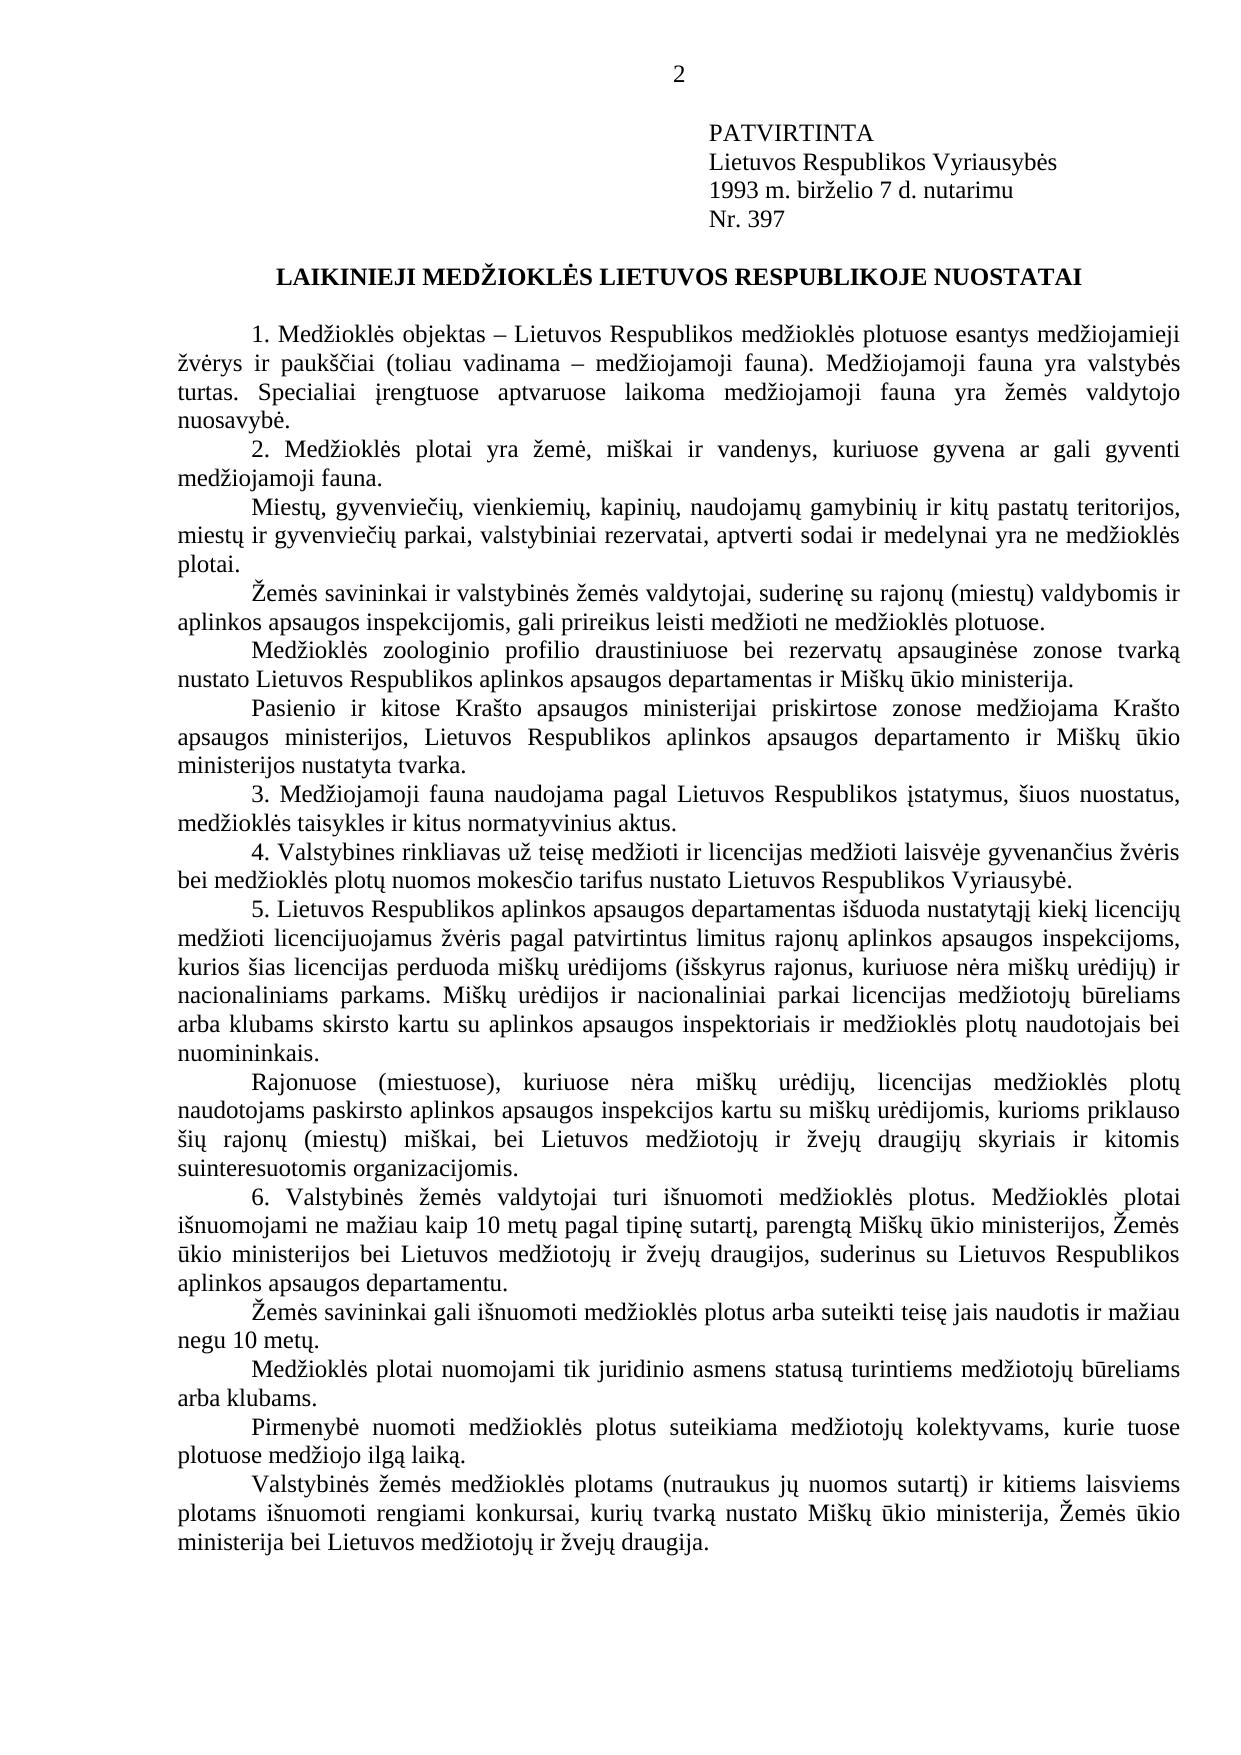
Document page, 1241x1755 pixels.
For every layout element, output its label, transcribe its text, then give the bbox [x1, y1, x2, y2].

text PATVIRTINTA [177, 118, 1181, 147]
text Pirmenybė nuomoti medžioklės plotus suteikiama medžiotojų kolektyvams, kurie tuose plotuose medžiojo ilgą laiką. [177, 1412, 1181, 1469]
text 3. Medžiojamoji fauna naudojama pagal Lietuvos Respublikos įstatymus, šiuos nuostatus, medžioklės taisykles ir kitus normatyvinius aktus. [177, 779, 1181, 837]
text Nr. 397 [177, 204, 1181, 233]
text Valstybinės žemės medžioklės plotams (nutraukus jų nuomos sutartį) ir kitiems laisviems plotams išnuomoti rengiami konkursai, kurių tvarką nustato Miškų ūkio ministerija, Žemės ūkio ministerija bei Lietuvos medžiotojų ir žvejų draugija. [177, 1469, 1181, 1556]
text 5. Lietuvos Respublikos aplinkos apsaugos departamentas išduoda nustatytąjį kiekį licencijų medžioti licencijuojamus žvėris pagal patvirtintus limitus rajonų aplinkos apsaugos inspekcijoms, kurios šias licencijas perduoda miškų urėdijoms (išskyrus rajonus, kuriuose nėra miškų urėdijų) ir nacionaliniams parkams. Miškų urėdijos ir nacionaliniai parkai licencijas medžiotojų būreliams arba klubams skirsto kartu su aplinkos apsaugos inspektoriais ir medžioklės plotų naudotojais bei nuomininkais. [177, 894, 1181, 1067]
text 4. Valstybines rinkliavas už teisę medžioti ir licencijas medžioti laisvėje gyvenančius žvėris bei medžioklės plotų nuomos mokesčio tarifus nustato Lietuvos Respublikos Vyriausybė. [177, 837, 1181, 894]
text Medžioklės plotai nuomojami tik juridinio asmens statusą turintiems medžiotojų būreliams arba klubams. [177, 1354, 1181, 1412]
text 6. Valstybinės žemės valdytojai turi išnuomoti medžioklės plotus. Medžioklės plotai išnuomojami ne mažiau kaip 10 metų pagal tipinę sutartį, parengtą Miškų ūkio ministerijos, Žemės ūkio ministerijos bei Lietuvos medžiotojų ir žvejų draugijos, suderinus su Lietuvos Respublikos aplinkos apsaugos departamentu. [177, 1182, 1181, 1297]
text Miestų, gyvenviečių, vienkiemių, kapinių, naudojamų gamybinių ir kitų pastatų teritorijos, miestų ir gyvenviečių parkai, valstybiniai rezervatai, aptverti sodai ir medelynai yra ne medžioklės plotai. [177, 492, 1181, 578]
text Laikinieji medžioklės Lietuvos Respublikoje nuostatai [177, 262, 1181, 291]
text 1. Medžioklės objektas – Lietuvos Respublikos medžioklės plotuose esantys medžiojamieji žvėrys ir paukščiai (toliau vadinama – medžiojamoji fauna). Medžiojamoji fauna yra valstybės turtas. Specialiai įrengtuose aptvaruose laikoma medžiojamoji fauna yra žemės valdytojo nuosavybė. [177, 319, 1181, 434]
text Pasienio ir kitose Krašto apsaugos ministerijai priskirtose zonose medžiojama Krašto apsaugos ministerijos, Lietuvos Respublikos aplinkos apsaugos departamento ir Miškų ūkio ministerijos nustatyta tvarka. [177, 693, 1181, 779]
text 2. Medžioklės plotai yra žemė, miškai ir vandenys, kuriuose gyvena ar gali gyventi medžiojamoji fauna. [177, 434, 1181, 492]
text Žemės savininkai ir valstybinės žemės valdytojai, suderinę su rajonų (miestų) valdybomis ir aplinkos apsaugos inspekcijomis, gali prireikus leisti medžioti ne medžioklės plotuose. [177, 578, 1181, 636]
text Žemės savininkai gali išnuomoti medžioklės plotus arba suteikti teisę jais naudotis ir mažiau negu 10 metų. [177, 1297, 1181, 1354]
text Medžioklės zoologinio profilio draustiniuose bei rezervatų apsauginėse zonose tvarką nustato Lietuvos Respublikos aplinkos apsaugos departamentas ir Miškų ūkio ministerija. [177, 636, 1181, 693]
text Lietuvos Respublikos Vyriausybės [177, 147, 1181, 176]
text Rajonuose (miestuose), kuriuose nėra miškų urėdijų, licencijas medžioklės plotų naudotojams paskirsto aplinkos apsaugos inspekcijos kartu su miškų urėdijomis, kurioms priklauso šių rajonų (miestų) miškai, bei Lietuvos medžiotojų ir žvejų draugijų skyriais ir kitomis suinteresuotomis organizacijomis. [177, 1067, 1181, 1182]
text 1993 m. birželio 7 d. nutarimu [177, 176, 1181, 204]
